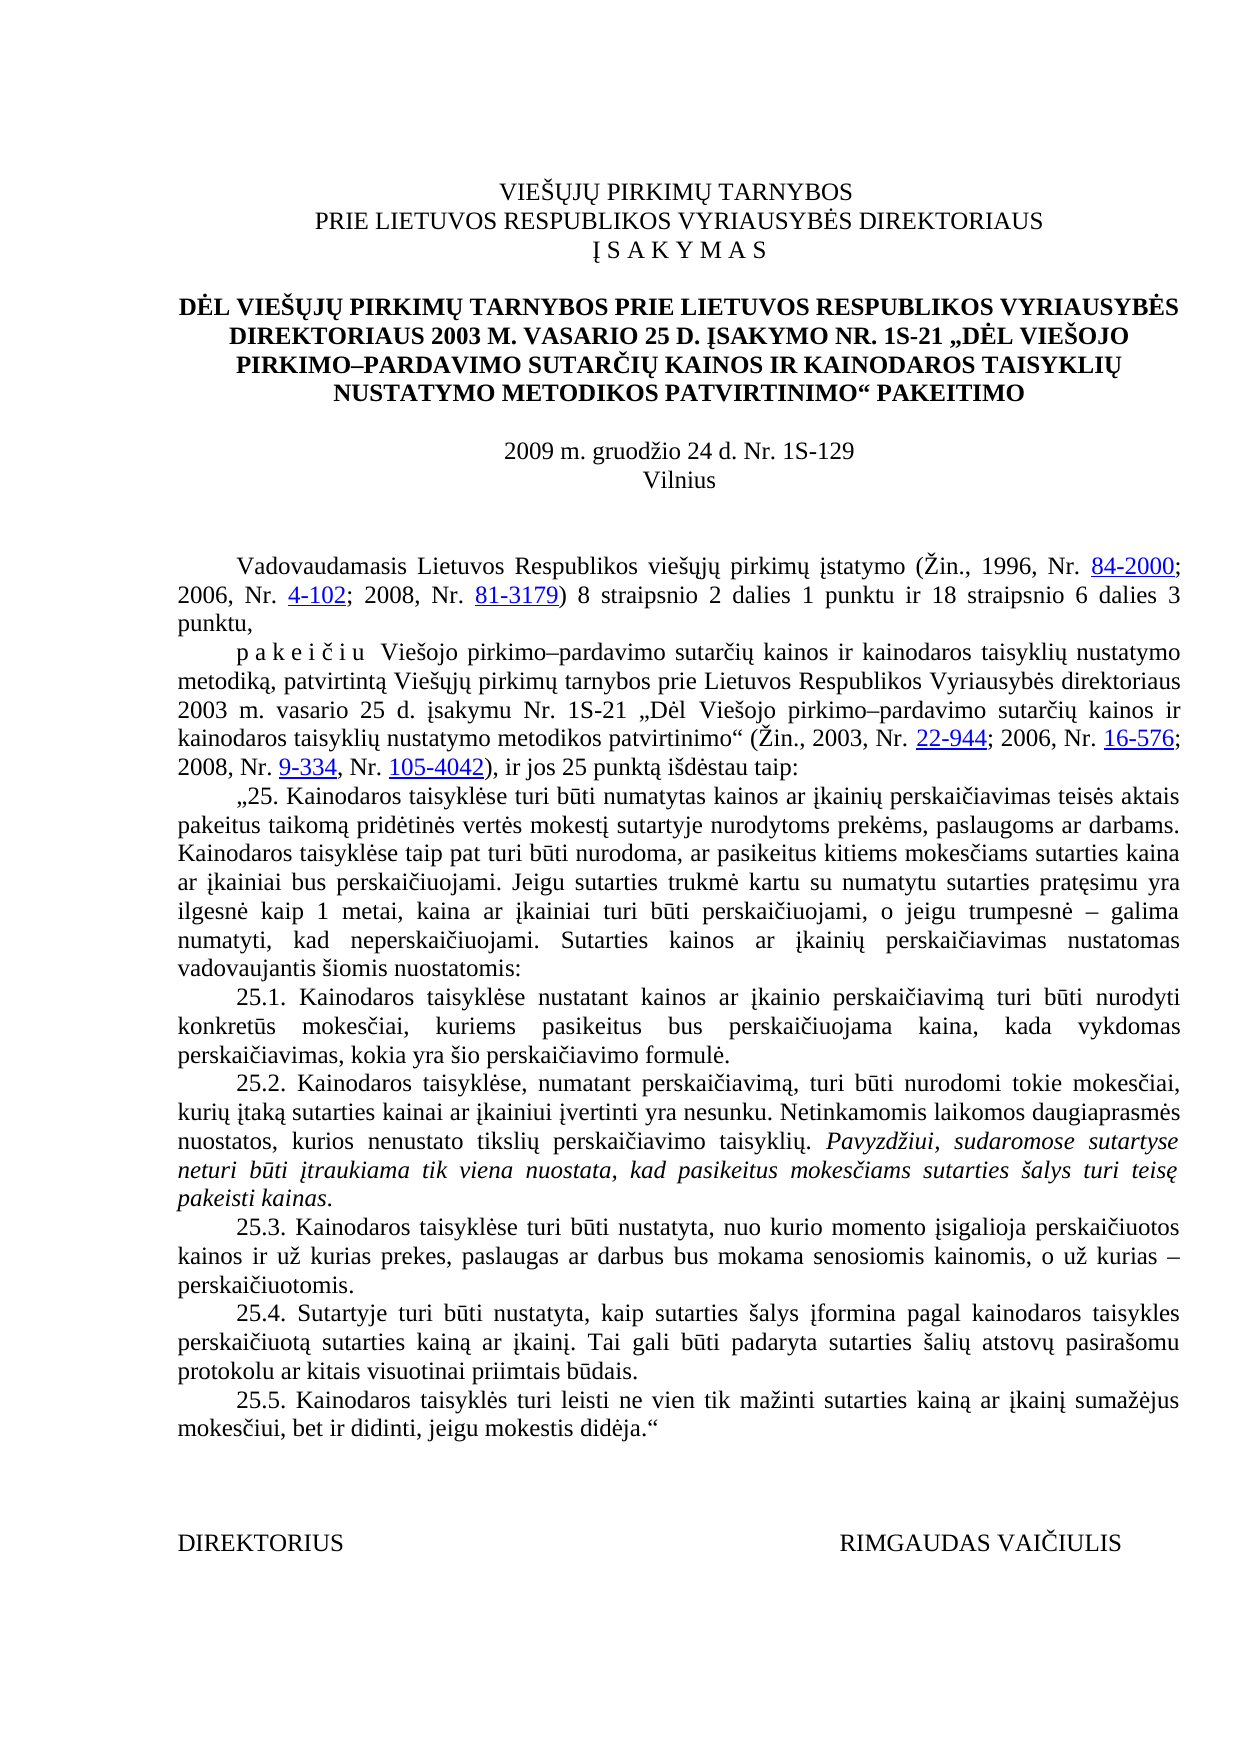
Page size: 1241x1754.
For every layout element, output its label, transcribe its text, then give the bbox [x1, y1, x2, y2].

text pakeičiu Viešojo pirkimo–pardavimo sutarčių kainos ir kainodaros taisyklių nustatymo metodiką, patvirtintą Viešųjų pirkimų tarnybos prie Lietuvos Respublikos Vyriausybės direktoriaus 2003 m. vasario 25 d. įsakymu Nr. 1S-21 „Dėl viešojo pirkimo–pardavimo sutarčių kainos ir kainodaros taisyklių nustatymo metodikos patvirtinimo“ (Žin., 2003, Nr. 22-944; 2006, Nr. 16-576; 2008, Nr. 9-334, Nr. 105-4042), ir jos 25 punktą išdėstau taip: [177, 637, 1181, 781]
text DĖL VIEŠŲJŲ PIRKIMŲ TARNYBOS PRIE LIETUVOS RESPUBLIKOS VYRIAUSYBĖS DIREKTORIAUS 2003 M. VASARIO 25 D. ĮSAKYMO Nr. 1S-21 „DĖL VIEŠOJO PIRKIMO–PARDAVIMO SUTARČIŲ KAINOS IR KAINODAROS TAISYKLIŲ NUSTATYMO METODIKOS PATVIRTINIMO“ PAKEITIMO [177, 292, 1181, 407]
text Vadovaudamasis Lietuvos Respublikos viešųjų pirkimų įstatymo (Žin., 1996, Nr. 84-2000; 2006, Nr. 4-102; 2008, Nr. 81-3179) 8 straipsnio 2 dalies 1 punktu ir 18 straipsnio 6 dalies 3 punktu, [177, 551, 1181, 637]
text Vilnius [177, 465, 1181, 493]
text PRIE LIETUVOS RESPUBLIKOS VYRIAUSYBĖS DIREKTORIAUS [177, 206, 1181, 235]
text 2009 m. gruodžio 24 d. Nr. 1S-129 [177, 436, 1181, 465]
text VIEŠŲJŲ PIRKIMŲ TARNYBOS [177, 177, 1181, 206]
text ĮSAKYMAS [177, 235, 1181, 263]
text 25.2. Kainodaros taisyklėse, numatant perskaičiavimą, turi būti nurodomi tokie mokesčiai, kurių įtaką sutarties kainai ar įkainiui įvertinti yra nesunku. Netinkamomis laikomos daugiaprasmės nuostatos, kurios nenustato tikslių perskaičiavimo taisyklių. Pavyzdžiui, sudaromose sutartyse neturi būti įtraukiama tik viena nuostata, kad pasikeitus mokesčiams sutarties šalys turi teisę pakeisti kainas. [177, 1068, 1181, 1212]
text Direktorius Rimgaudas Vaičiulis [177, 1528, 1181, 1557]
text 25.1. Kainodaros taisyklėse nustatant kainos ar įkainio perskaičiavimą turi būti nurodyti konkretūs mokesčiai, kuriems pasikeitus bus perskaičiuojama kaina, kada vykdomas perskaičiavimas, kokia yra šio perskaičiavimo formulė. [177, 982, 1181, 1068]
text „25. Kainodaros taisyklėse turi būti numatytas kainos ar įkainių perskaičiavimas teisės aktais pakeitus taikomą pridėtinės vertės mokestį sutartyje nurodytoms prekėms, paslaugoms ar darbams. Kainodaros taisyklėse taip pat turi būti nurodoma, ar pasikeitus kitiems mokesčiams sutarties kaina ar įkainiai bus perskaičiuojami. Jeigu sutarties trukmė kartu su numatytu sutarties pratęsimu yra ilgesnė kaip 1 metai, kaina ar įkainiai turi būti perskaičiuojami, o jeigu trumpesnė – galima numatyti, kad neperskaičiuojami. Sutarties kainos ar įkainių perskaičiavimas nustatomas vadovaujantis šiomis nuostatomis: [177, 781, 1181, 982]
text 25.3. Kainodaros taisyklėse turi būti nustatyta, nuo kurio momento įsigalioja perskaičiuotos kainos ir už kurias prekes, paslaugas ar darbus bus mokama senosiomis kainomis, o už kurias – perskaičiuotomis. [177, 1212, 1181, 1298]
text 25.5. Kainodaros taisyklės turi leisti ne vien tik mažinti sutarties kainą ar įkainį sumažėjus mokesčiui, bet ir didinti, jeigu mokestis didėja.“ [177, 1385, 1181, 1442]
text 25.4. Sutartyje turi būti nustatyta, kaip sutarties šalys įformina pagal kainodaros taisykles perskaičiuotą sutarties kainą ar įkainį. Tai gali būti padaryta sutarties šalių atstovų pasirašomu protokolu ar kitais visuotinai priimtais būdais. [177, 1298, 1181, 1385]
